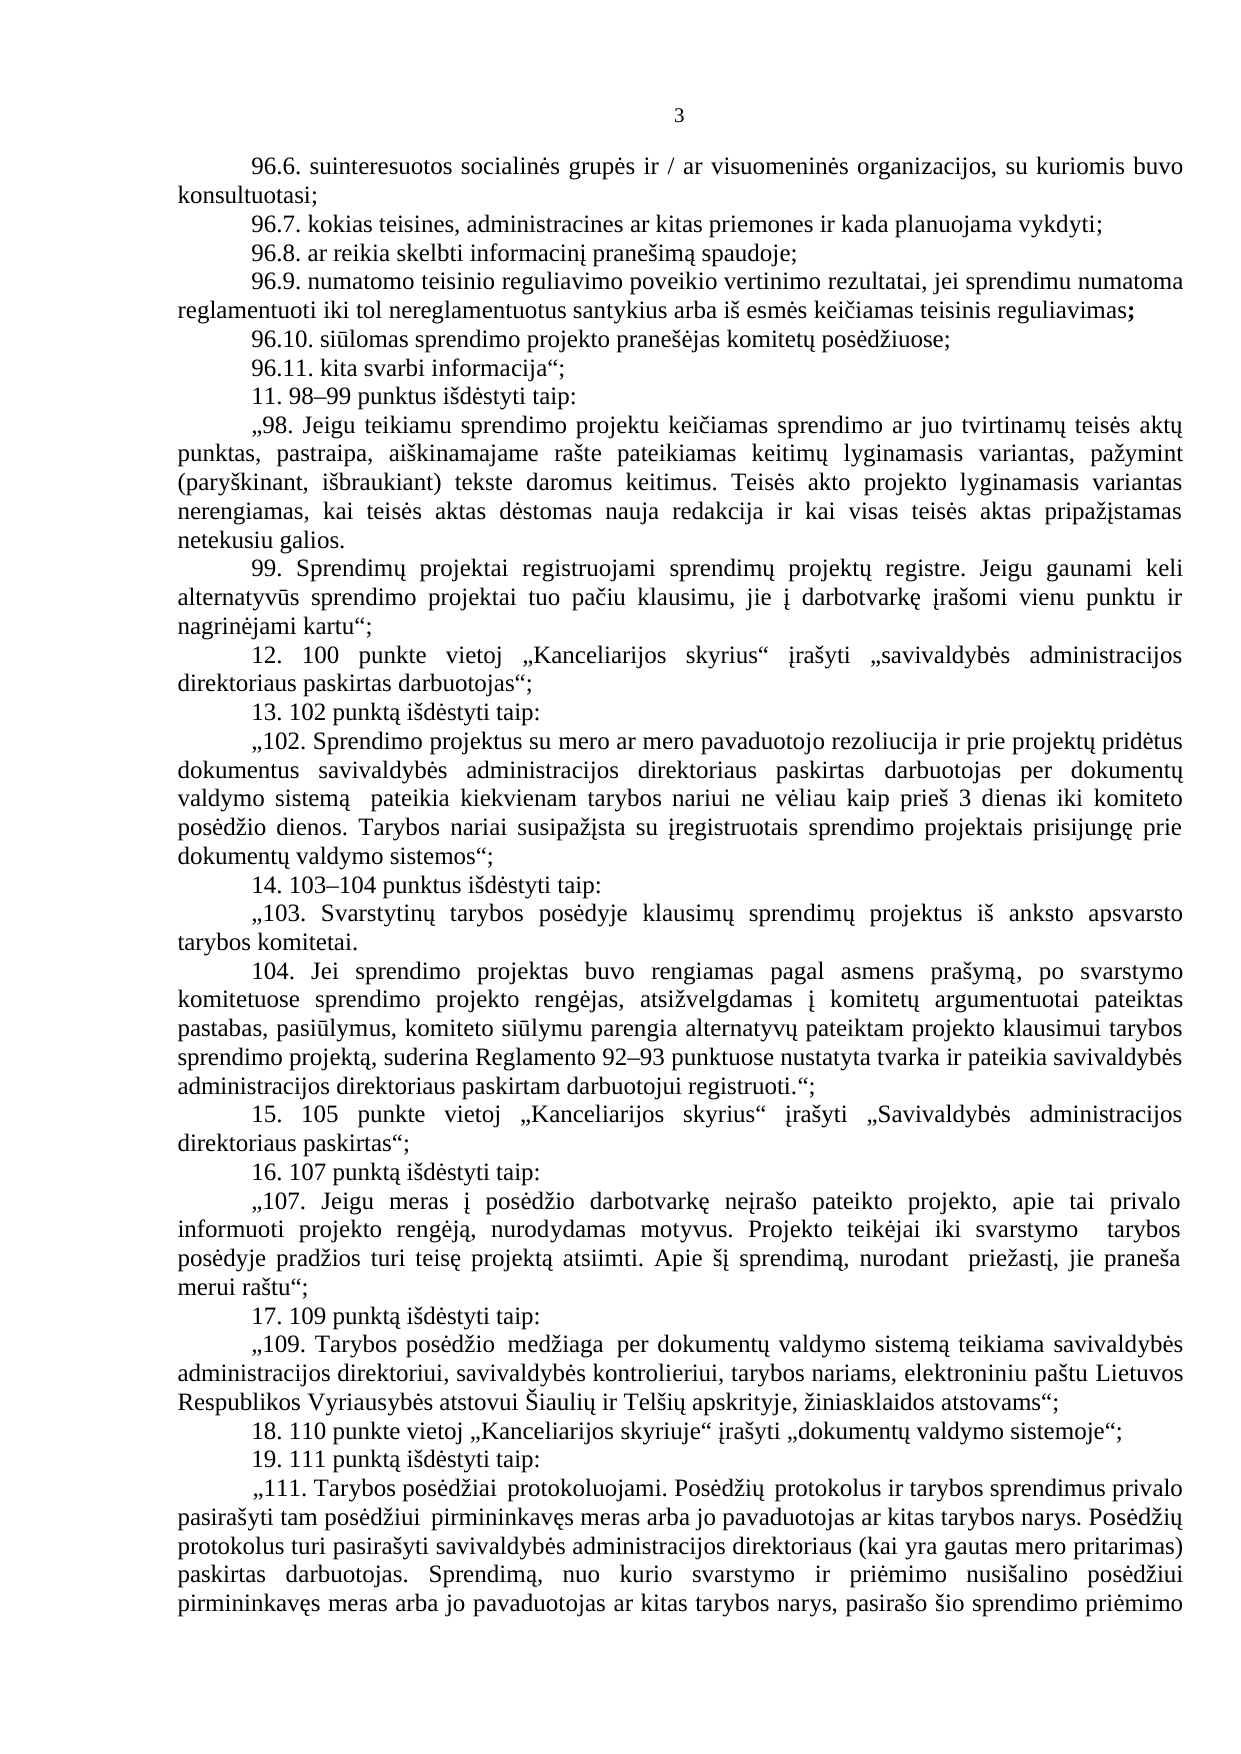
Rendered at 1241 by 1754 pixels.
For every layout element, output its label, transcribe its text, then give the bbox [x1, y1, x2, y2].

text 19. 111 punktą išdėstyti taip: [177, 1444, 1183, 1473]
text „103. Svarstytinų tarybos posėdyje klausimų sprendimų projektus iš anksto apsvarsto tarybos komitetai. [177, 899, 1183, 956]
text 17. 109 punktą išdėstyti taip: [177, 1301, 1181, 1329]
text 16. 107 punktą išdėstyti taip: [177, 1157, 1183, 1186]
text 99. Sprendimų projektai registruojami sprendimų projektų registre. Jeigu gaunami keli alternatyvūs sprendimo projektai tuo pačiu klausimu, jie į darbotvarkę įrašomi vienu punktu ir nagrinėjami kartu“; [177, 554, 1183, 640]
text 12. 100 punkte vietoj „Kanceliarijos skyrius“ įrašyti „savivaldybės administracijos direktoriaus paskirtas darbuotojas“; [177, 640, 1183, 698]
text 104. Jei sprendimo projektas buvo rengiamas pagal asmens prašymą, po svarstymo komitetuose sprendimo projekto rengėjas, atsižvelgdamas į komitetų argumentuotai pateiktas pastabas, pasiūlymus, komiteto siūlymu parengia alternatyvų pateiktam projekto klausimui tarybos sprendimo projektą, suderina Reglamento 92–93 punktuose nustatyta tvarka ir pateikia savivaldybės administracijos direktoriaus paskirtam darbuotojui registruoti.“; [177, 956, 1183, 1099]
text 96.10. siūlomas sprendimo projekto pranešėjas komitetų posėdžiuose; [177, 324, 1183, 353]
text 96.7. kokias teisines, administracines ar kitas priemones ir kada planuojama vykdyti; [177, 209, 1183, 238]
text 96.6. suinteresuotos socialinės grupės ir / ar visuomeninės organizacijos, su kuriomis buvo konsultuotasi; [177, 151, 1183, 209]
text 11. 98–99 punktus išdėstyti taip: [177, 381, 1183, 410]
text „111. Tarybos posėdžiai protokoluojami. Posėdžių protokolus ir tarybos sprendimus privalo pasirašyti tam posėdžiui pirmininkavęs meras arba jo pavaduotojas ar kitas tarybos narys. Posėdžių protokolus turi pasirašyti savivaldybės administracijos direktoriaus (kai yra gautas mero pritarimas) paskirtas darbuotojas. Sprendimą, nuo kurio svarstymo ir priėmimo nusišalino posėdžiui pirmininkavęs meras arba jo pavaduotojas ar kitas tarybos narys, pasirašo šio sprendimo priėmimo [177, 1473, 1183, 1617]
text „102. Sprendimo projektus su mero ar mero pavaduotojo rezoliucija ir prie projektų pridėtus dokumentus savivaldybės administracijos direktoriaus paskirtas darbuotojas per dokumentų valdymo sistemą pateikia kiekvienam tarybos nariui ne vėliau kaip prieš 3 dienas iki komiteto posėdžio dienos. Tarybos nariai susipažįsta su įregistruotais sprendimo projektais prisijungę prie dokumentų valdymo sistemos“; [177, 726, 1183, 870]
text „107. Jeigu meras į posėdžio darbotvarkę neįrašo pateikto projekto, apie tai privalo informuoti projekto rengėją, nurodydamas motyvus. Projekto teikėjai iki svarstymo tarybos posėdyje pradžios turi teisę projektą atsiimti. Apie šį sprendimą, nurodant priežastį, jie praneša merui raštu“; [177, 1186, 1181, 1301]
text 96.8. ar reikia skelbti informacinį pranešimą spaudoje; [177, 238, 1183, 266]
text 15. 105 punkte vietoj „Kanceliarijos skyrius“ įrašyti „Savivaldybės administracijos direktoriaus paskirtas“; [177, 1099, 1183, 1157]
text 14. 103–104 punktus išdėstyti taip: [177, 870, 1183, 899]
text 13. 102 punktą išdėstyti taip: [177, 698, 1183, 726]
text „109. Tarybos posėdžio medžiaga per dokumentų valdymo sistemą teikiama savivaldybės administracijos direktoriui, savivaldybės kontrolieriui, tarybos nariams, elektroniniu paštu Lietuvos Respublikos Vyriausybės atstovui Šiaulių ir Telšių apskrityje, žiniasklaidos atstovams“; [177, 1329, 1183, 1416]
text 96.11. kita svarbi informacija“; [177, 353, 1183, 381]
text 18. 110 punkte vietoj „Kanceliarijos skyriuje“ įrašyti „dokumentų valdymo sistemoje“; [177, 1416, 1183, 1444]
text „98. Jeigu teikiamu sprendimo projektu keičiamas sprendimo ar juo tvirtinamų teisės aktų punktas, pastraipa, aiškinamajame rašte pateikiamas keitimų lyginamasis variantas, pažymint (paryškinant, išbraukiant) tekste daromus keitimus. Teisės akto projekto lyginamasis variantas nerengiamas, kai teisės aktas dėstomas nauja redakcija ir kai visas teisės aktas pripažįstamas netekusiu galios. [177, 410, 1183, 554]
text 96.9. numatomo teisinio reguliavimo poveikio vertinimo rezultatai, jei sprendimu numatoma reglamentuoti iki tol nereglamentuotus santykius arba iš esmės keičiamas teisinis reguliavimas; [177, 266, 1183, 324]
